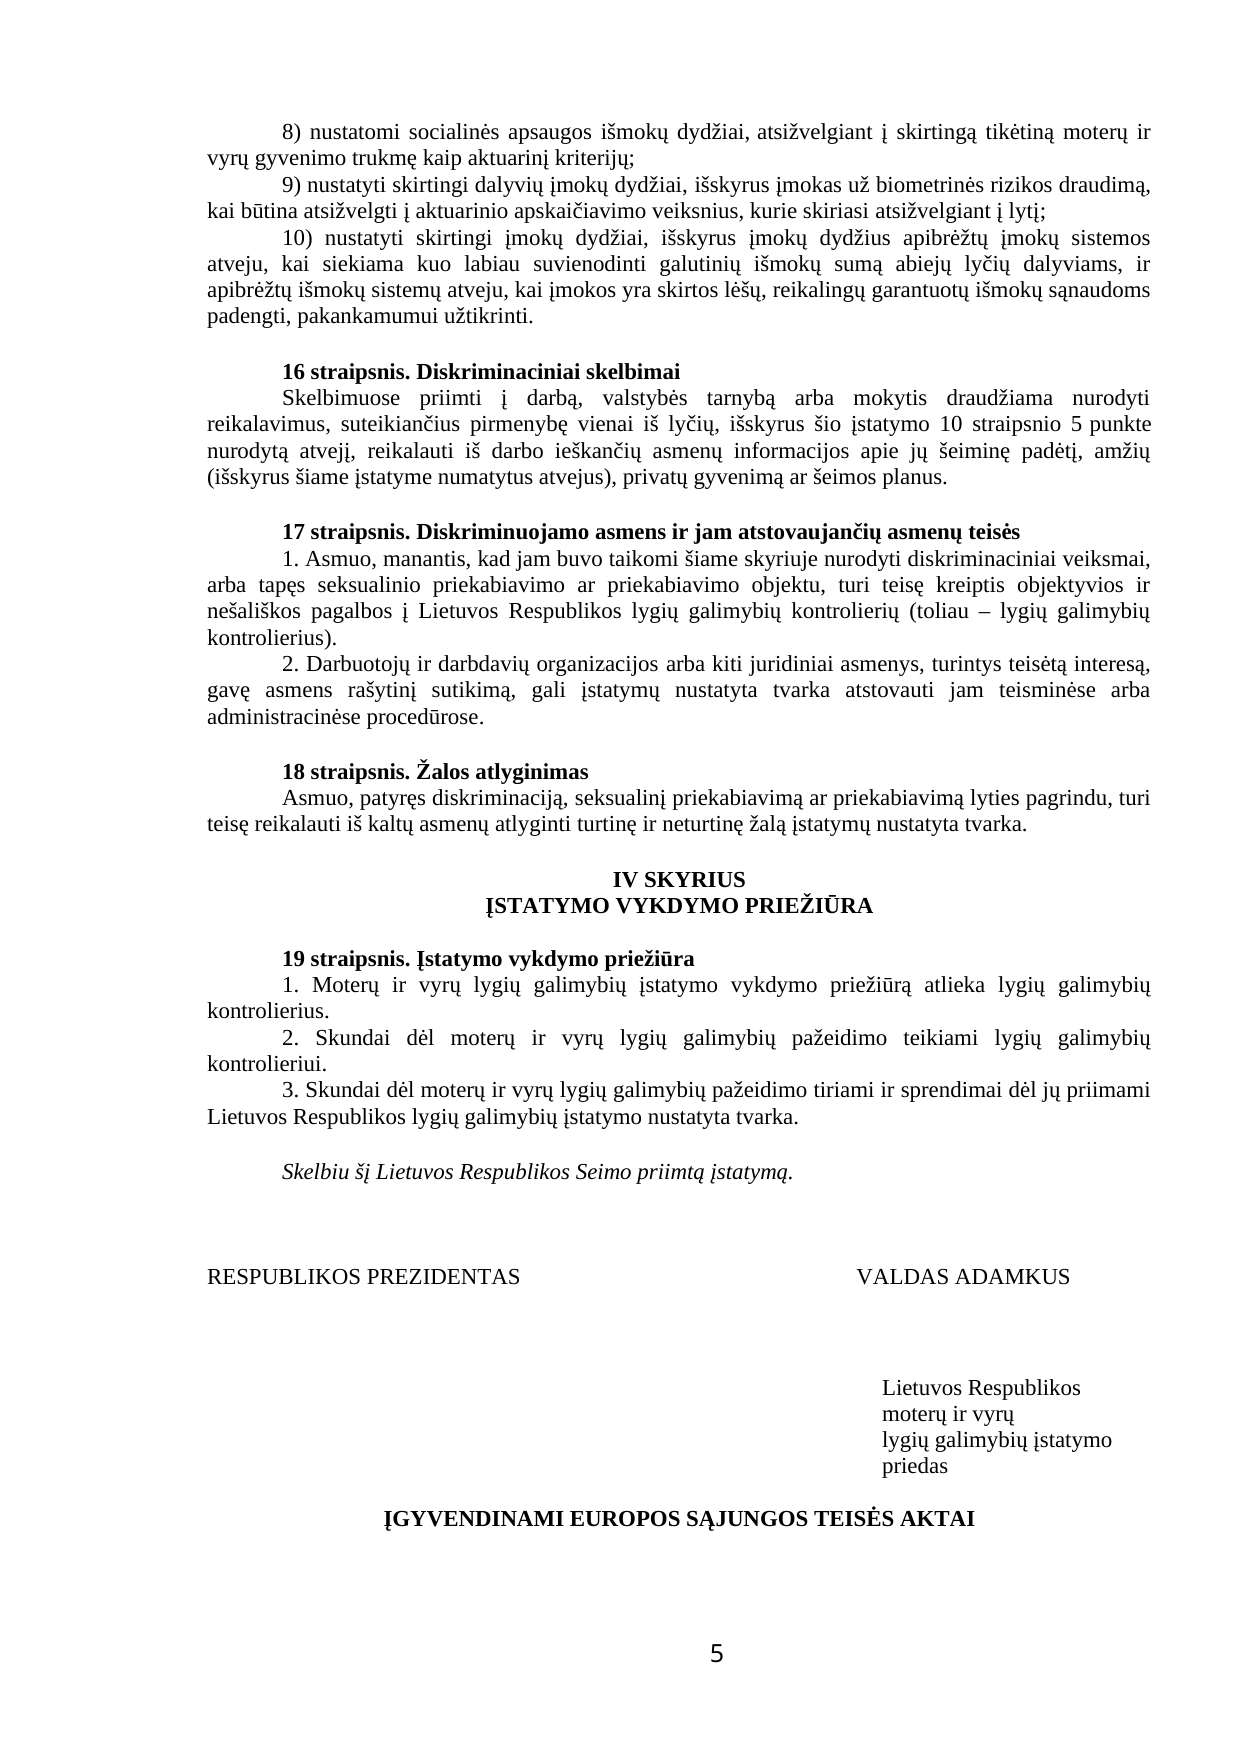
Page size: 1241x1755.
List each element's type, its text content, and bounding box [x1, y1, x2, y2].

text 3. Skundai dėl moterų ir vyrų lygių galimybių pažeidimo tiriami ir sprendimai dėl jų priimami Lietuvos Respublikos lygių galimybių įstatymo nustatyta tvarka. [207, 1076, 1152, 1129]
text Skelbiu šį Lietuvos Respublikos Seimo priimtą įstatymą. [207, 1158, 1152, 1184]
text 18 straipsnis. Žalos atlyginimas [207, 758, 1152, 784]
text 1. Asmuo, manantis, kad jam buvo taikomi šiame skyriuje nurodyti diskriminaciniai veiksmai, arba tapęs seksualinio priekabiavimo ar priekabiavimo objektu, turi teisę kreiptis objektyvios ir nešališkos pagalbos į Lietuvos Respublikos lygių galimybių kontrolierių (toliau – lygių galimybių kontrolierius). [207, 544, 1152, 650]
text ĮSTATYMO VYKDYMO PRIEŽIŪRA [207, 892, 1152, 918]
text 2. Darbuotojų ir darbdavių organizacijos arba kiti juridiniai asmenys, turintys teisėtą interesą, gavę asmens rašytinį sutikimą, gali įstatymų nustatyta tvarka atstovauti jam teisminėse arba administracinėse procedūrose. [207, 650, 1152, 729]
text Įgyvendinami Europos Sąjungos teisės aktai [207, 1505, 1152, 1532]
text moterų ir vyrų [207, 1400, 1152, 1426]
text 8) nustatomi socialinės apsaugos išmokų dydžiai, atsižvelgiant į skirtingą tikėtiną moterų ir vyrų gyvenimo trukmę kaip aktuarinį kriterijų; [207, 118, 1152, 171]
text 2. Skundai dėl moterų ir vyrų lygių galimybių pažeidimo teikiami lygių galimybių kontrolieriui. [207, 1024, 1152, 1076]
text 10) nustatyti skirtingi įmokų dydžiai, išskyrus įmokų dydžius apibrėžtų įmokų sistemos atveju, kai siekiama kuo labiau suvienodinti galutinių išmokų sumą abiejų lyčių dalyviams, ir apibrėžtų išmokų sistemų atveju, kai įmokos yra skirtos lėšų, reikalingų garantuotų išmokų sąnaudoms padengti, pakankamumui užtikrinti. [207, 223, 1152, 329]
text 9) nustatyti skirtingi dalyvių įmokų dydžiai, išskyrus įmokas už biometrinės rizikos draudimą, kai būtina atsižvelgti į aktuarinio apskaičiavimo veiksnius, kurie skiriasi atsižvelgiant į lytį; [207, 171, 1152, 223]
text 17 straipsnis. Diskriminuojamo asmens ir jam atstovaujančių asmenų teisės [207, 518, 1152, 544]
text Skelbimuose priimti į darbą, valstybės tarnybą arba mokytis draudžiama nurodyti reikalavimus, suteikiančius pirmenybę vienai iš lyčių, išskyrus šio įstatymo 10 straipsnio 5 punkte nurodytą atvejį, reikalauti iš darbo ieškančių asmenų informacijos apie jų šeiminę padėtį, amžių (išskyrus šiame įstatyme numatytus atvejus), privatų gyvenimą ar šeimos planus. [207, 384, 1152, 489]
text 19 straipsnis. Įstatymo vykdymo priežiūra [207, 945, 1152, 971]
text Lietuvos Respublikos [207, 1373, 1152, 1400]
text RESPUBLIKOS PREZIDENTAS VALDAS ADAMKUS [207, 1263, 1152, 1290]
text 16 straipsnis. Diskriminaciniai skelbimai [207, 358, 1152, 384]
text 1. Moterų ir vyrų lygių galimybių įstatymo vykdymo priežiūrą atlieka lygių galimybių kontrolierius. [207, 971, 1152, 1024]
text IV SKYRIUS [207, 866, 1152, 892]
text priedas [207, 1453, 1152, 1479]
text Asmuo, patyręs diskriminaciją, seksualinį priekabiavimą ar priekabiavimą lyties pagrindu, turi teisę reikalauti iš kaltų asmenų atlyginti turtinę ir neturtinę žalą įstatymų nustatyta tvarka. [207, 784, 1152, 837]
text lygių galimybių įstatymo [207, 1426, 1152, 1453]
